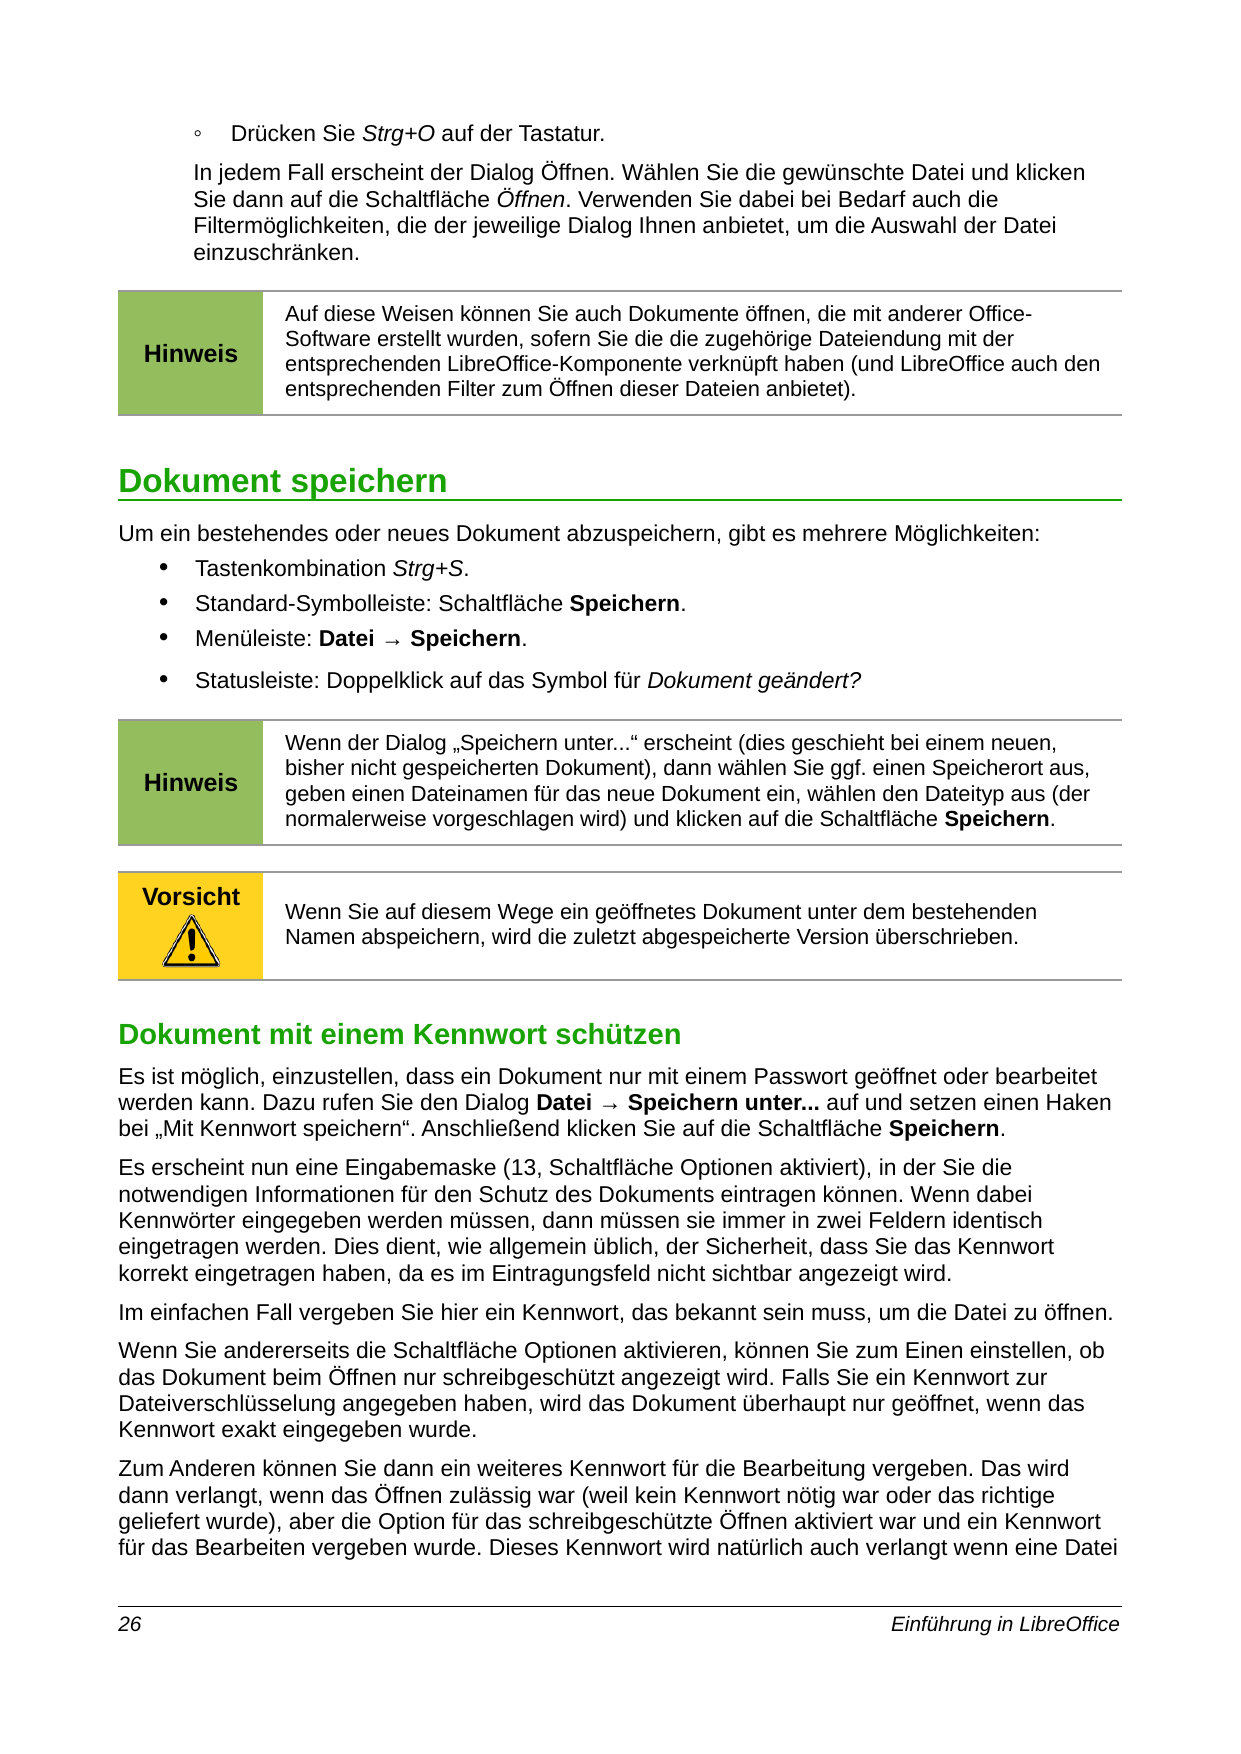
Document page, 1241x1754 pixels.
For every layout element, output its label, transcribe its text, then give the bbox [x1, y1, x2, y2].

text In jedem Fall erscheint der Dialog Öffnen. Wählen Sie die gewünschte Datei und klicken Sie dann auf die Schaltfläche Öffnen. Verwenden Sie dabei bei Bedarf auch die Filtermöglichkeiten, die der jeweilige Dialog Ihnen anbietet, um die Auswahl der Datei einzuschränken. [193, 159, 1122, 265]
list Um ein bestehendes oder neues Dokument abzuspeichern, gibt es mehrere Möglichkeiten: [118, 520, 1122, 546]
picture [158, 910, 224, 971]
list Drücken Sie Strg+O auf der Tastatur. [193, 118, 1122, 147]
table_header Wenn Sie auf diesem Wege ein geöffnetes Dokument unter dem bestehenden Namen abspeichern, wird die zuletzt abgespeicherte Version überschrieben. [264, 873, 1122, 979]
list Standard-Symbolleiste: Schaltfläche Speichern. [156, 588, 1122, 617]
table_header Hinweis [118, 721, 263, 844]
list Statusleiste: Doppelklick auf das Symbol für Dokument geändert? [156, 665, 1122, 694]
subtitle Dokument mit einem Kennwort schützen [118, 1017, 1122, 1050]
text Es ist möglich, einzustellen, dass ein Dokument nur mit einem Passwort geöffnet oder bearbeitet werden kann. Dazu rufen Sie den Dialog Datei → Speichern unter... auf und setzen einen Haken bei „Mit Kennwort speichern“. Anschließend klicken Sie auf die Schaltfläche Speichern. [118, 1063, 1122, 1142]
table_header Hinweis [118, 292, 263, 414]
table_header Wenn der Dialog „Speichern unter...“ erscheint (dies geschieht bei einem neuen, bisher nicht gespeicherten Dokument), dann wählen Sie ggf. einen Speicherort aus, geben einen Dateinamen für das neue Dokument ein, wählen den Dateityp aus (der normalerweise vorgeschlagen wird) und klicken auf die Schaltfläche Speichern. [264, 721, 1122, 844]
text Im einfachen Fall vergeben Sie hier ein Kennwort, das bekannt sein muss, um die Datei zu öffnen. [118, 1298, 1122, 1325]
text Zum Anderen können Sie dann ein weiteres Kennwort für die Bearbeitung vergeben. Das wird dann verlangt, wenn das Öffnen zulässig war (weil kein Kennwort nötig war oder das richtige geliefert wurde), aber die Option für das schreibgeschützte Öffnen aktiviert war und ein Kennwort für das Bearbeiten vergeben wurde. Dieses Kennwort wird natürlich auch verlangt wenn eine Datei [118, 1455, 1122, 1561]
list Tastenkombination Strg+S. [156, 553, 1122, 582]
table_header Vorsicht [118, 873, 263, 979]
text Wenn Sie andererseits die Schaltfläche Optionen aktivieren, können Sie zum Einen einstellen, ob das Dokument beim Öffnen nur schreibgeschützt angezeigt wird. Falls Sie ein Kennwort zur Dateiverschlüsselung angegeben haben, wird das Dokument überhaupt nur geöffnet, wenn das Kennwort exakt eingegeben wurde. [118, 1337, 1122, 1443]
list Menüleiste: Datei → Speichern. [156, 624, 1122, 653]
text Es erscheint nun eine Eingabemaske (Abbildung 13, Schaltfläche Optionen aktiviert), in der Sie die notwendigen Informationen für den Schutz des Dokuments eintragen können. Wenn dabei Kennwörter eingegeben werden müssen, dann müssen sie immer in zwei Feldern identisch eingetragen werden. Dies dient, wie allgemein üblich, der Sicherheit, dass Sie das Kennwort korrekt eingetragen haben, da es im Eintragungsfeld nicht sichtbar angezeigt wird. [118, 1154, 1122, 1286]
table_header Auf diese Weisen können Sie auch Dokumente öffnen, die mit anderer Office-Software erstellt wurden, sofern Sie die die zugehörige Dateiendung mit der entsprechenden LibreOffice-Komponente verknüpft haben (und LibreOffice auch den entsprechenden Filter zum Öffnen dieser Dateien anbietet). [264, 292, 1122, 414]
subtitle Dokument speichern [118, 461, 1122, 499]
